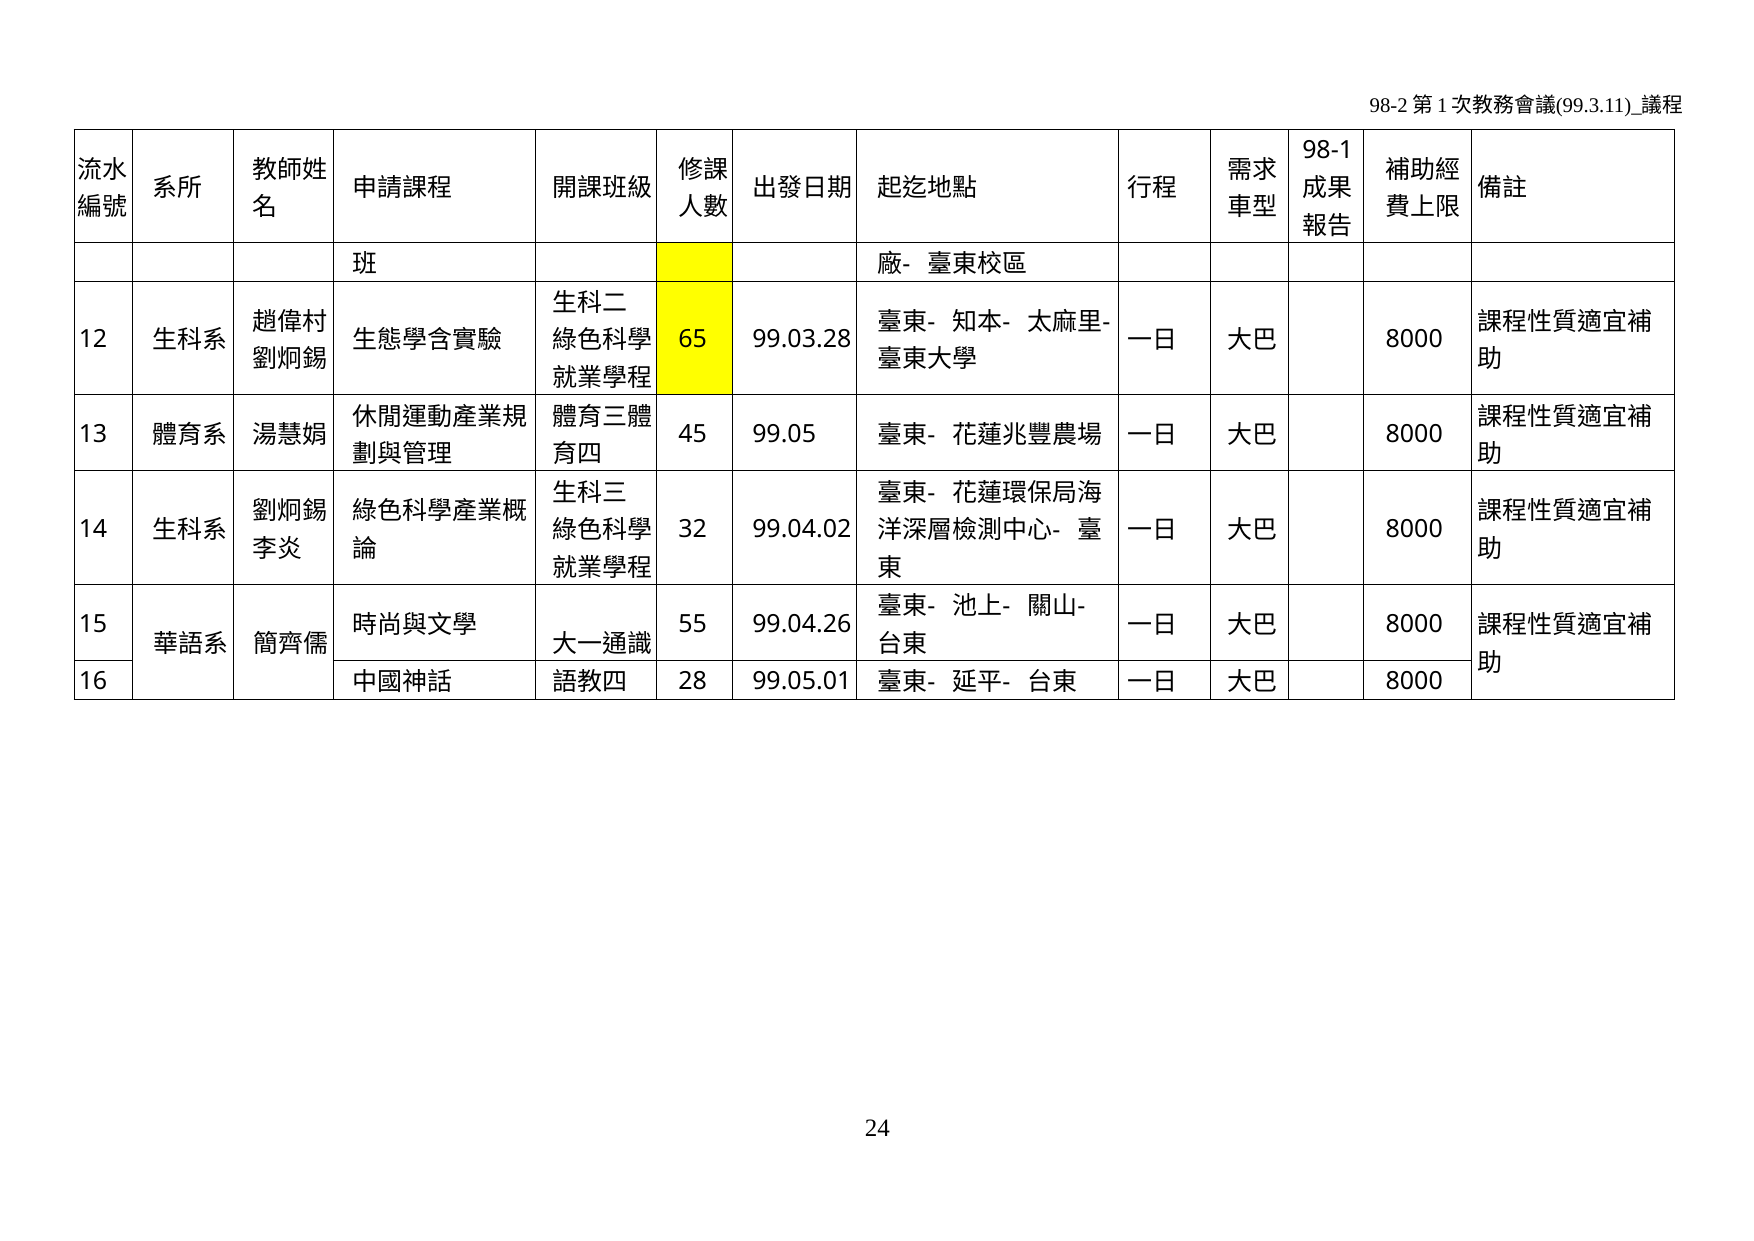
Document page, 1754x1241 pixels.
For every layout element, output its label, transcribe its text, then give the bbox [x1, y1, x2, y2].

table_cell 臺東-池上-關山-台東 [857, 585, 1118, 660]
table_cell 大巴 [1211, 395, 1288, 470]
table_header 流水編號 [75, 130, 132, 242]
table_cell 臺東-延平-台東 [857, 661, 1118, 698]
table_cell 45 [657, 395, 732, 470]
table_cell [1289, 585, 1363, 660]
table_header 需求車型 [1211, 130, 1288, 242]
table_cell 99.05 [733, 395, 856, 470]
table_cell 大巴 [1211, 585, 1288, 660]
table_cell 8000 [1364, 282, 1471, 394]
table_header 補助經費上限 [1364, 130, 1471, 242]
table_cell 32 [657, 471, 732, 584]
table_cell [536, 243, 656, 281]
table_cell 語教四 [536, 661, 656, 698]
table_cell 大巴 [1211, 282, 1288, 394]
table_cell 生態學含實驗 [334, 282, 535, 394]
table_header 開課班級 [536, 130, 656, 242]
table_cell 生科三 綠色科學就業學程 [536, 471, 656, 584]
table_cell 廠-臺東校區 [857, 243, 1118, 281]
table_cell 8000 [1364, 585, 1471, 660]
table_cell 劉炯錫 李炎 [234, 471, 333, 584]
table_cell 班 [334, 243, 535, 281]
table_cell 華語系 [133, 585, 233, 698]
table_cell [1289, 395, 1363, 470]
table_cell 99.04.26 [733, 585, 856, 660]
table_cell 趙偉村 劉炯錫 [234, 282, 333, 394]
table_cell 生科二 綠色科學就業學程 [536, 282, 656, 394]
table_cell [133, 243, 233, 281]
table_cell 一日 [1119, 585, 1210, 660]
table_cell 12 [75, 282, 132, 394]
table_cell [75, 243, 132, 281]
table_cell 課程性質適宜補助 [1472, 585, 1674, 698]
table_cell [657, 243, 732, 281]
table_cell 時尚與文學 [334, 585, 535, 660]
table_cell 一日 [1119, 395, 1210, 470]
table_cell 8000 [1364, 661, 1471, 698]
table_cell 8000 [1364, 395, 1471, 470]
table_header 起迄地點 [857, 130, 1118, 242]
table_cell 99.03.28 [733, 282, 856, 394]
table_cell 課程性質適宜補助 [1472, 395, 1674, 470]
table_cell 55 [657, 585, 732, 660]
table_cell [1289, 661, 1363, 698]
table_cell 簡齊儒 [234, 585, 333, 698]
table_cell 一日 [1119, 661, 1210, 698]
table_cell 大巴 [1211, 471, 1288, 584]
table_cell [1472, 243, 1674, 281]
table_cell 一日 [1119, 471, 1210, 584]
table_cell 綠色科學產業概論 [334, 471, 535, 584]
table_cell 課程性質適宜補助 [1472, 282, 1674, 394]
table_cell [1289, 471, 1363, 584]
table_cell 15 [75, 585, 132, 660]
table_cell [1211, 243, 1288, 281]
table_cell 8000 [1364, 471, 1471, 584]
table_header 行程 [1119, 130, 1210, 242]
table_cell 體育三體育四 [536, 395, 656, 470]
table_cell [1289, 243, 1363, 281]
table_cell 生科系 [133, 282, 233, 394]
table_cell 課程性質適宜補助 [1472, 471, 1674, 584]
table_header 備註 [1472, 130, 1674, 242]
table_cell 臺東-花蓮兆豐農場 [857, 395, 1118, 470]
table_cell 大一通識 [536, 585, 656, 660]
table_cell 65 [657, 282, 732, 394]
table_cell [234, 243, 333, 281]
table_header 出發日期 [733, 130, 856, 242]
table_cell [1289, 282, 1363, 394]
table_cell 體育系 [133, 395, 233, 470]
table_cell 16 [75, 661, 132, 698]
table_cell 大巴 [1211, 661, 1288, 698]
table_header 教師姓名 [234, 130, 333, 242]
table_cell 休閒運動產業規劃與管理 [334, 395, 535, 470]
table_header 98-1成果報告 [1289, 130, 1363, 242]
table_cell 99.05.01 [733, 661, 856, 698]
table_cell 一日 [1119, 282, 1210, 394]
table_cell 14 [75, 471, 132, 584]
table_cell 中國神話 [334, 661, 535, 698]
table_cell 湯慧娟 [234, 395, 333, 470]
table_cell [733, 243, 856, 281]
table_cell 臺東-知本-太麻里-臺東大學 [857, 282, 1118, 394]
table_cell 28 [657, 661, 732, 698]
table_header 申請課程 [334, 130, 535, 242]
table_header 系所 [133, 130, 233, 242]
table_cell 臺東-花蓮環保局海洋深層檢測中心-臺東 [857, 471, 1118, 584]
table_cell 99.04.02 [733, 471, 856, 584]
table_cell [1119, 243, 1210, 281]
table_header 修課 人數 [657, 130, 732, 242]
table_cell [1364, 243, 1471, 281]
table_cell 生科系 [133, 471, 233, 584]
table_cell 13 [75, 395, 132, 470]
